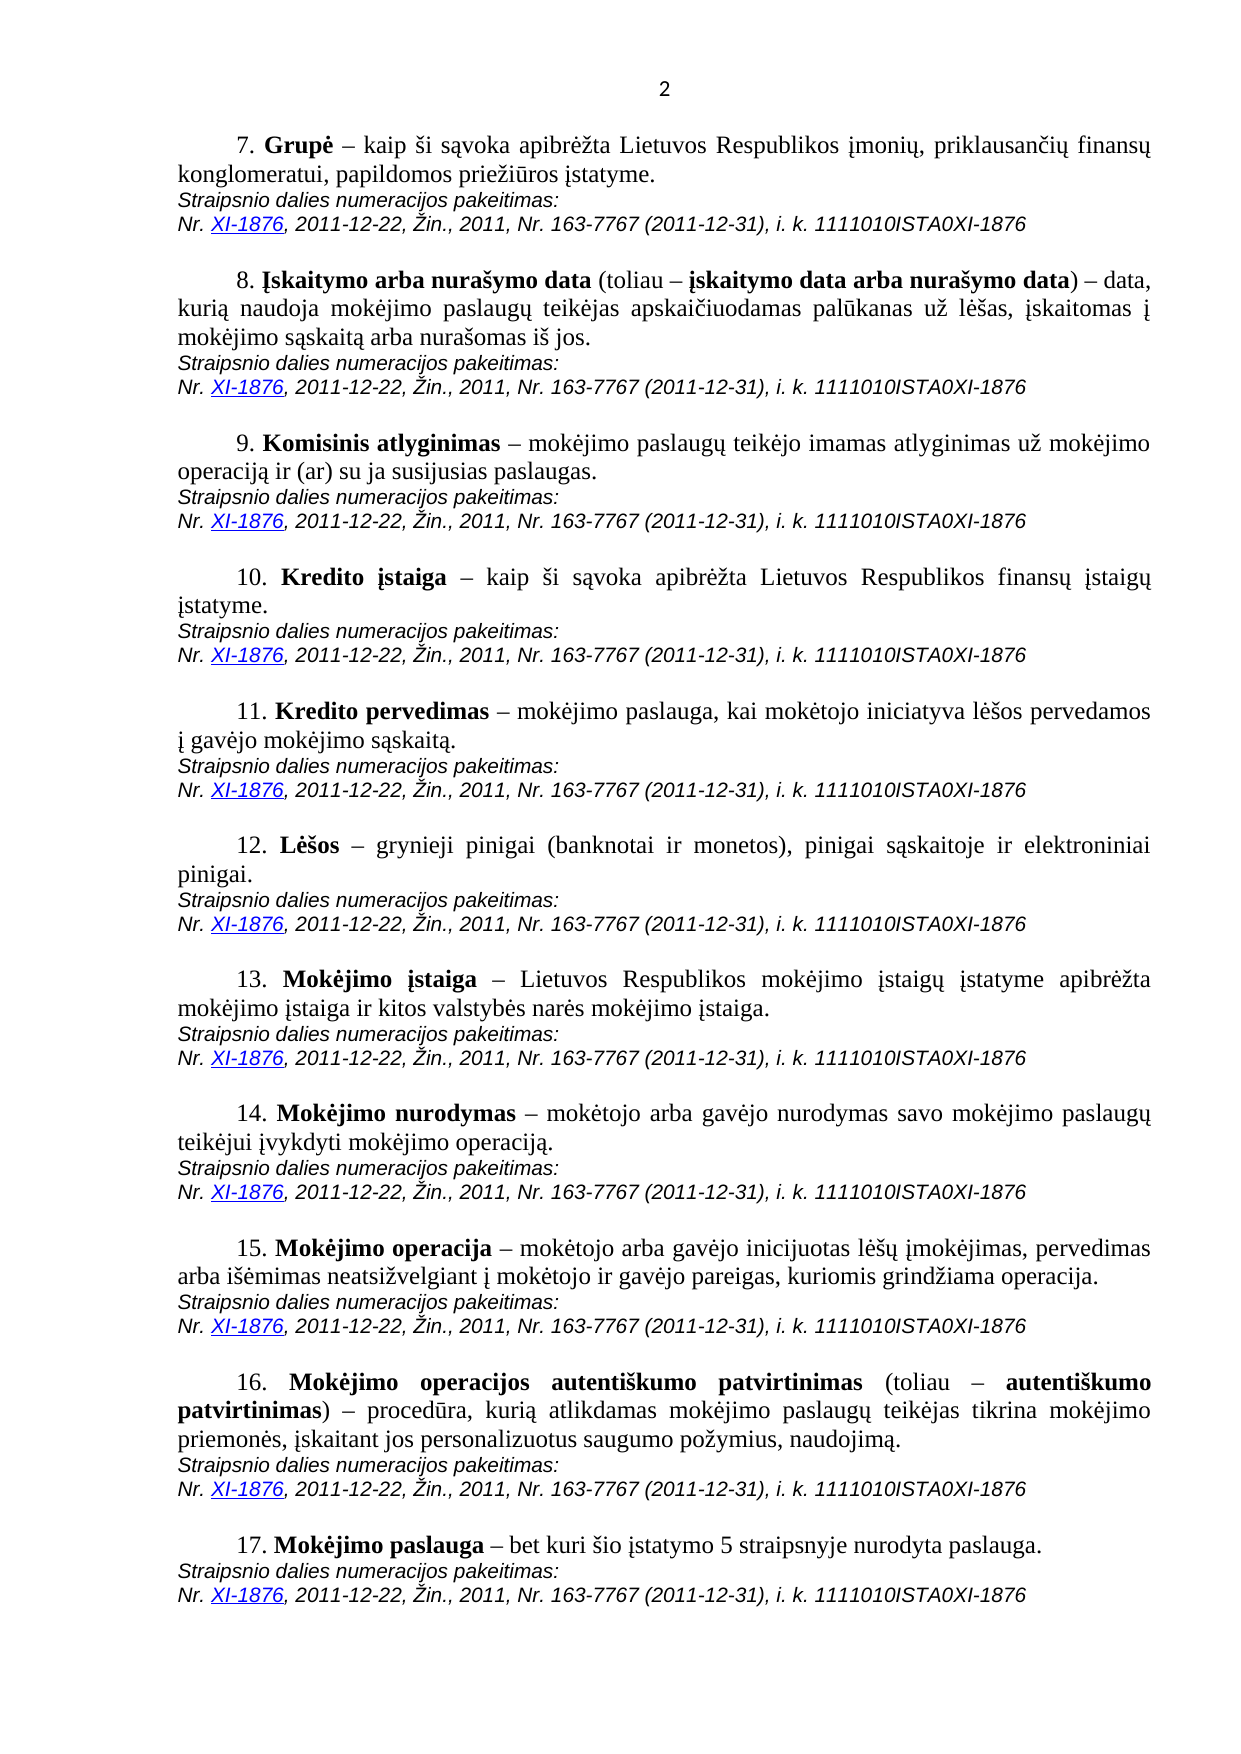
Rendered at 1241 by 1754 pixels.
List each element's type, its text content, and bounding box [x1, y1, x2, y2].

text 13. Mokėjimo įstaiga – Lietuvos Respublikos mokėjimo įstaigų įstatyme apibrėžta mokėjimo įstaiga ir kitos valstybės narės mokėjimo įstaiga. [177, 964, 1152, 1022]
text 8. Įskaitymo arba nurašymo data (toliau – įskaitymo data arba nurašymo data) – data, kurią naudoja mokėjimo paslaugų teikėjas apskaičiuodamas palūkanas už lėšas, įskaitomas į mokėjimo sąskaitą arba nurašomas iš jos. [177, 265, 1152, 351]
text 12. Lėšos – grynieji pinigai (banknotai ir monetos), pinigai sąskaitoje ir elektroniniai pinigai. [177, 830, 1152, 888]
text 10. Kredito įstaiga – kaip ši sąvoka apibrėžta Lietuvos Respublikos finansų įstaigų įstatyme. [177, 562, 1152, 619]
text Nr. XI-1876, 2011-12-22, Žin., 2011, Nr. 163-7767 (2011-12-31), i. k. 1111010ISTA0XI-1876 [177, 1582, 1152, 1606]
text Straipsnio dalies numeracijos pakeitimas: [177, 1453, 1152, 1477]
text Straipsnio dalies numeracijos pakeitimas: [177, 1290, 1152, 1314]
text Nr. XI-1876, 2011-12-22, Žin., 2011, Nr. 163-7767 (2011-12-31), i. k. 1111010ISTA0XI-1876 [177, 375, 1152, 399]
text Straipsnio dalies numeracijos pakeitimas: [177, 1156, 1152, 1180]
text Straipsnio dalies numeracijos pakeitimas: [177, 619, 1152, 643]
text 7. Grupė – kaip ši sąvoka apibrėžta Lietuvos Respublikos įmonių, priklausančių finansų konglomeratui, papildomos priežiūros įstatyme. [177, 131, 1152, 188]
text 14. Mokėjimo nurodymas – mokėtojo arba gavėjo nurodymas savo mokėjimo paslaugų teikėjui įvykdyti mokėjimo operaciją. [177, 1098, 1152, 1156]
text Nr. XI-1876, 2011-12-22, Žin., 2011, Nr. 163-7767 (2011-12-31), i. k. 1111010ISTA0XI-1876 [177, 212, 1152, 236]
text Straipsnio dalies numeracijos pakeitimas: [177, 753, 1152, 777]
text 11. Kredito pervedimas – mokėjimo paslauga, kai mokėtojo iniciatyva lėšos pervedamos į gavėjo mokėjimo sąskaitą. [177, 696, 1152, 753]
text 16. Mokėjimo operacijos autentiškumo patvirtinimas (toliau – autentiškumo patvirtinimas) – procedūra, kurią atlikdamas mokėjimo paslaugų teikėjas tikrina mokėjimo priemonės, įskaitant jos personalizuotus saugumo požymius, naudojimą. [177, 1367, 1152, 1453]
text 15. Mokėjimo operacija – mokėtojo arba gavėjo inicijuotas lėšų įmokėjimas, pervedimas arba išėmimas neatsižvelgiant į mokėtojo ir gavėjo pareigas, kuriomis grindžiama operacija. [177, 1233, 1152, 1290]
text Nr. XI-1876, 2011-12-22, Žin., 2011, Nr. 163-7767 (2011-12-31), i. k. 1111010ISTA0XI-1876 [177, 509, 1152, 533]
text Straipsnio dalies numeracijos pakeitimas: [177, 1558, 1152, 1582]
text Straipsnio dalies numeracijos pakeitimas: [177, 1022, 1152, 1046]
text Straipsnio dalies numeracijos pakeitimas: [177, 888, 1152, 912]
text Nr. XI-1876, 2011-12-22, Žin., 2011, Nr. 163-7767 (2011-12-31), i. k. 1111010ISTA0XI-1876 [177, 1314, 1152, 1338]
text Straipsnio dalies numeracijos pakeitimas: [177, 351, 1152, 375]
text Nr. XI-1876, 2011-12-22, Žin., 2011, Nr. 163-7767 (2011-12-31), i. k. 1111010ISTA0XI-1876 [177, 1180, 1152, 1204]
text Straipsnio dalies numeracijos pakeitimas: [177, 485, 1152, 509]
text 17. Mokėjimo paslauga – bet kuri šio įstatymo 5 straipsnyje nurodyta paslauga. [177, 1530, 1152, 1558]
text Nr. XI-1876, 2011-12-22, Žin., 2011, Nr. 163-7767 (2011-12-31), i. k. 1111010ISTA0XI-1876 [177, 777, 1152, 801]
text Nr. XI-1876, 2011-12-22, Žin., 2011, Nr. 163-7767 (2011-12-31), i. k. 1111010ISTA0XI-1876 [177, 1046, 1152, 1070]
text Nr. XI-1876, 2011-12-22, Žin., 2011, Nr. 163-7767 (2011-12-31), i. k. 1111010ISTA0XI-1876 [177, 912, 1152, 936]
text Nr. XI-1876, 2011-12-22, Žin., 2011, Nr. 163-7767 (2011-12-31), i. k. 1111010ISTA0XI-1876 [177, 643, 1152, 667]
text 9. Komisinis atlyginimas – mokėjimo paslaugų teikėjo imamas atlyginimas už mokėjimo operaciją ir (ar) su ja susijusias paslaugas. [177, 428, 1152, 485]
text Straipsnio dalies numeracijos pakeitimas: [177, 188, 1152, 212]
text Nr. XI-1876, 2011-12-22, Žin., 2011, Nr. 163-7767 (2011-12-31), i. k. 1111010ISTA0XI-1876 [177, 1477, 1152, 1501]
